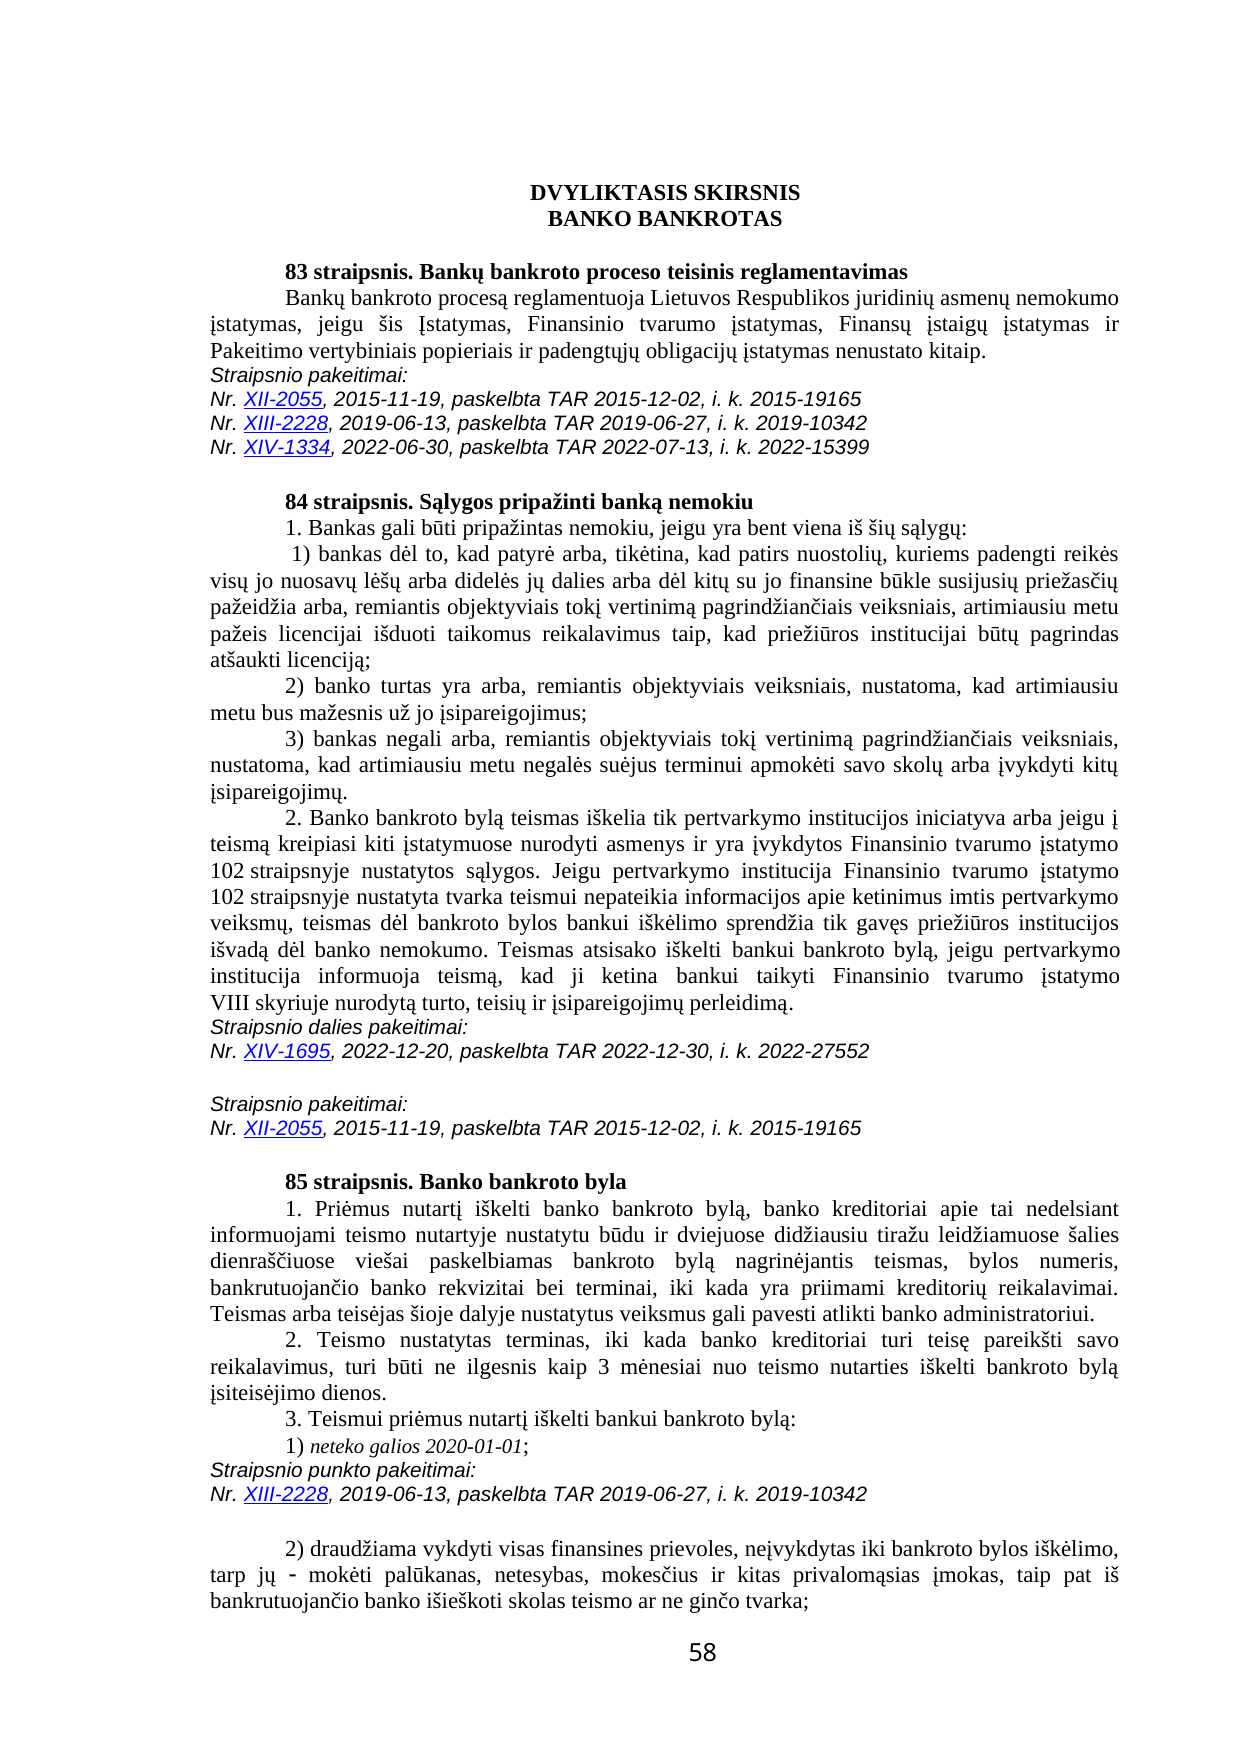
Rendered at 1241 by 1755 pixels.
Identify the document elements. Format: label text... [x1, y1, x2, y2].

text 1. Priėmus nutartį iškelti banko bankroto bylą, banko kreditoriai apie tai nedelsiant informuojami teismo nutartyje nustatytu būdu ir dviejuose didžiausiu tiražu leidžiamuose šalies dienraščiuose viešai paskelbiamas bankroto bylą nagrinėjantis teismas, bylos numeris, bankrutuojančio banko rekvizitai bei terminai, iki kada yra priimami kreditorių reikalavimai. Teismas arba teisėjas šioje dalyje nustatytus veiksmus gali pavesti atlikti banko administratoriui. [210, 1194, 1120, 1326]
text Straipsnio dalies pakeitimai: [210, 1015, 1120, 1039]
text 1) bankas dėl to, kad patyrė arba, tikėtina, kad patirs nuostolių, kuriems padengti reikės visų jo nuosavų lėšų arba didelės jų dalies arba dėl kitų su jo finansine būkle susijusių priežasčių pažeidžia arba, remiantis objektyviais tokį vertinimą pagrindžiančiais veiksniais, artimiausiu metu pažeis licencijai išduoti taikomus reikalavimus taip, kad priežiūros institucijai būtų pagrindas atšaukti licenciją; [210, 541, 1120, 672]
text DVYLIKTASIS SKIRSNIS [210, 179, 1120, 205]
text Straipsnio pakeitimai: [210, 1092, 1120, 1116]
text 2. Teismo nustatytas terminas, iki kada banko kreditoriai turi teisę pareikšti savo reikalavimus, turi būti ne ilgesnis kaip 3 mėnesiai nuo teismo nutarties iškelti bankroto bylą įsiteisėjimo dienos. [210, 1326, 1120, 1405]
text 83 straipsnis. Bankų bankroto proceso teisinis reglamentavimas [210, 258, 1120, 284]
text 3) bankas negali arba, remiantis objektyviais tokį vertinimą pagrindžiančiais veiksniais, nustatoma, kad artimiausiu metu negalės suėjus terminui apmokėti savo skolų arba įvykdyti kitų įsipareigojimų. [210, 725, 1120, 804]
text 3. Teismui priėmus nutartį iškelti bankui bankroto bylą: [210, 1405, 1120, 1432]
text BANKO BANKROTAS [210, 205, 1120, 231]
text Nr. XIII-2228, 2019-06-13, paskelbta TAR 2019-06-27, i. k. 2019-10342 [210, 1482, 1120, 1506]
text Nr. XIV-1695, 2022-12-20, paskelbta TAR 2022-12-30, i. k. 2022-27552 [210, 1039, 1120, 1063]
text 1. Bankas gali būti pripažintas nemokiu, jeigu yra bent viena iš šių sąlygų: [210, 514, 1120, 541]
text Bankų bankroto procesą reglamentuoja Lietuvos Respublikos juridinių asmenų nemokumo įstatymas, jeigu šis Įstatymas, Finansinio tvarumo įstatymas, Finansų įstaigų įstatymas ir Pakeitimo vertybiniais popieriais ir padengtųjų obligacijų įstatymas nenustato kitaip. [210, 284, 1120, 363]
text 2) draudžiama vykdyti visas finansines prievoles, neįvykdytas iki bankroto bylos iškėlimo, tarp jų  mokėti palūkanas, netesybas, mokesčius ir kitas privalomąsias įmokas, taip pat iš bankrutuojančio banko išieškoti skolas teismo ar ne ginčo tvarka; [210, 1535, 1120, 1614]
text 2) banko turtas yra arba, remiantis objektyviais veiksniais, nustatoma, kad artimiausiu metu bus mažesnis už jo įsipareigojimus; [210, 672, 1120, 725]
text 2. Banko bankroto bylą teismas iškelia tik pertvarkymo institucijos iniciatyva arba jeigu į teismą kreipiasi kiti įstatymuose nurodyti asmenys ir yra įvykdytos Finansinio tvarumo įstatymo 102 straipsnyje nustatytos sąlygos. Jeigu pertvarkymo institucija Finansinio tvarumo įstatymo 102 straipsnyje nustatyta tvarka teismui nepateikia informacijos apie ketinimus imtis pertvarkymo veiksmų, teismas dėl bankroto bylos bankui iškėlimo sprendžia tik gavęs priežiūros institucijos išvadą dėl banko nemokumo. Teismas atsisako iškelti bankui bankroto bylą, jeigu pertvarkymo institucija informuoja teismą, kad ji ketina bankui taikyti Finansinio tvarumo įstatymo VIII skyriuje nurodytą turto, teisių ir įsipareigojimų perleidimą. [210, 804, 1120, 1015]
subtitle 85 straipsnis. Banko bankroto byla [210, 1168, 1120, 1194]
text Nr. XII-2055, 2015-11-19, paskelbta TAR 2015-12-02, i. k. 2015-19165 [210, 387, 1120, 411]
text Nr. XIV-1334, 2022-06-30, paskelbta TAR 2022-07-13, i. k. 2022-15399 [210, 435, 1120, 459]
text 1) neteko galios 2020-01-01; [210, 1432, 1120, 1458]
text Nr. XII-2055, 2015-11-19, paskelbta TAR 2015-12-02, i. k. 2015-19165 [210, 1116, 1120, 1139]
text 84 straipsnis. Sąlygos pripažinti banką nemokiu [210, 488, 1120, 514]
text Nr. XIII-2228, 2019-06-13, paskelbta TAR 2019-06-27, i. k. 2019-10342 [210, 411, 1120, 435]
text Straipsnio punkto pakeitimai: [210, 1458, 1120, 1482]
text Straipsnio pakeitimai: [210, 363, 1120, 387]
